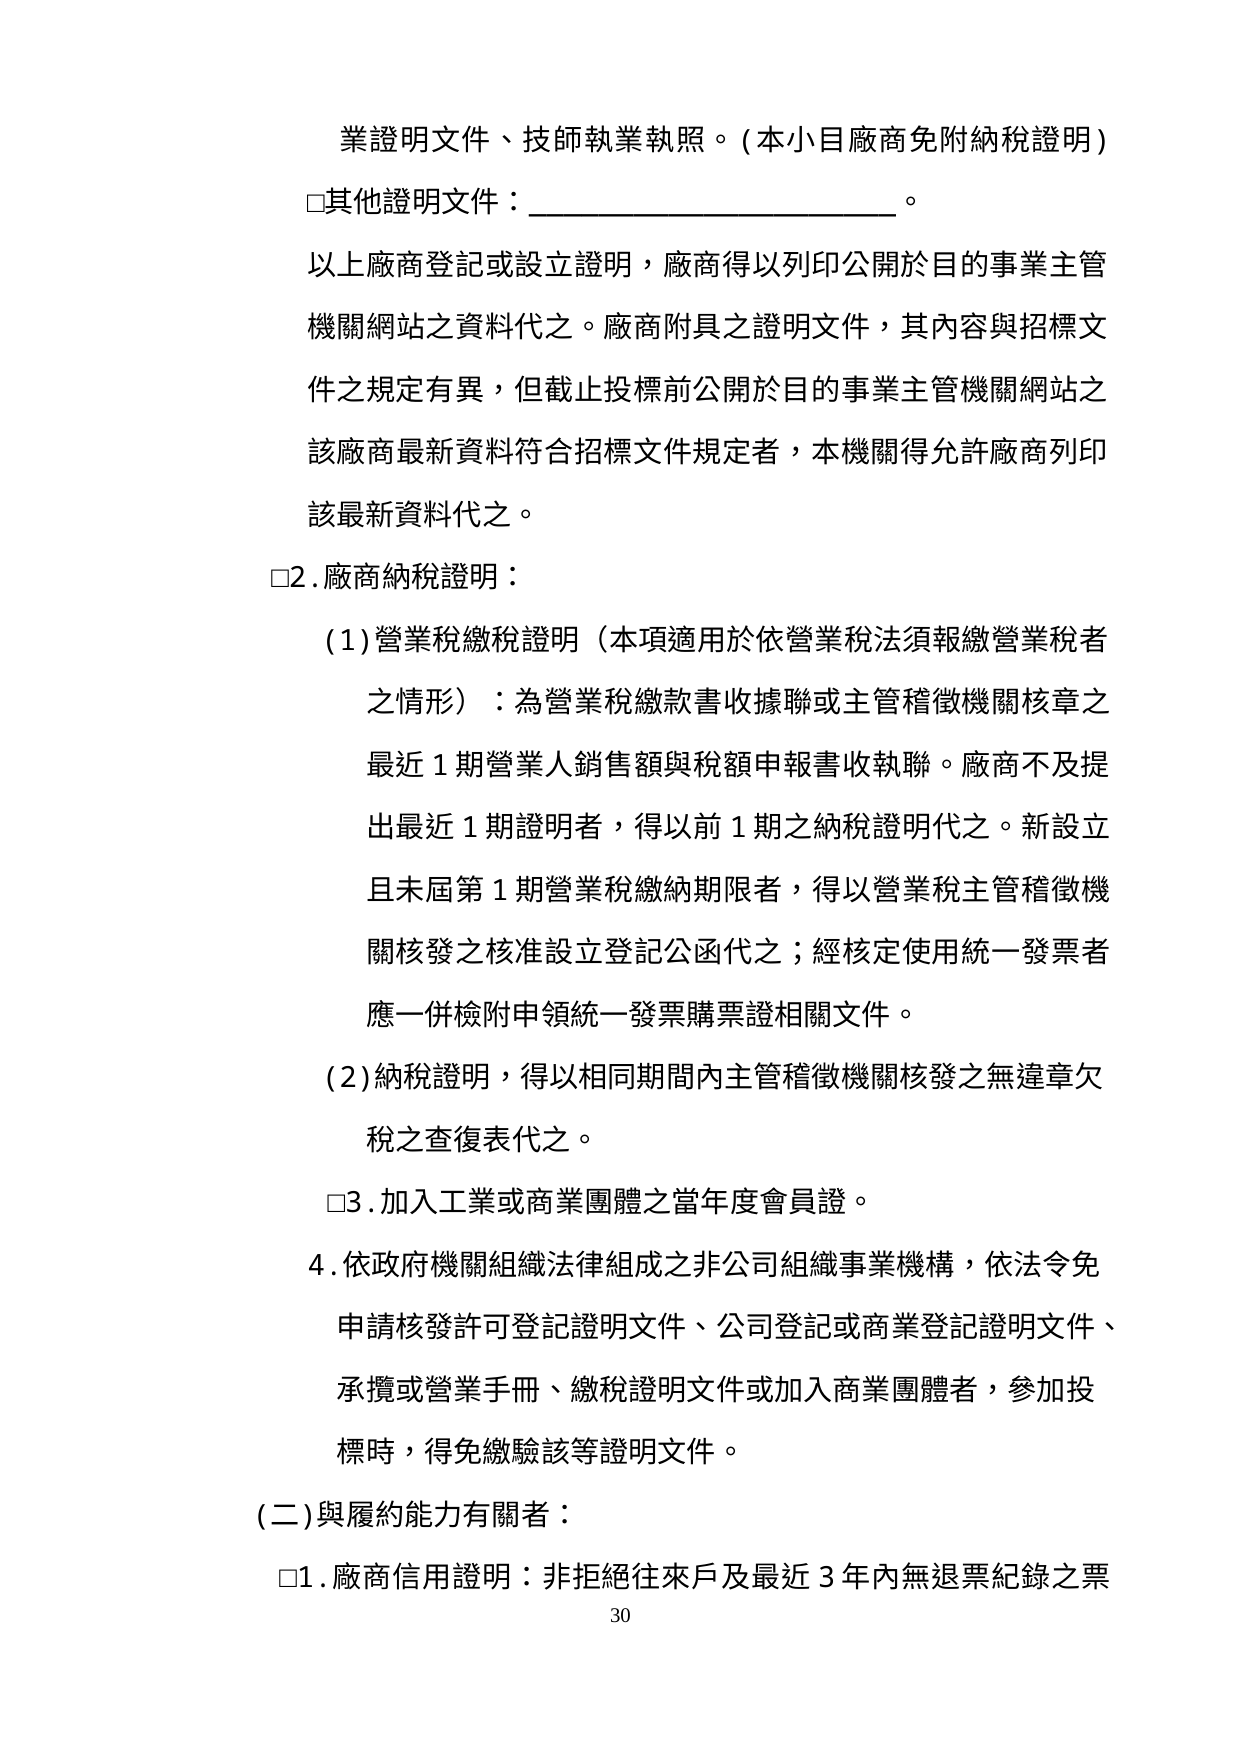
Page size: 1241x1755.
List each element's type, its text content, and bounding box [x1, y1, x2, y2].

text □2.廠商納稅證明： [189, 533, 1110, 596]
text (二)與履約能力有關者： [130, 1471, 1110, 1533]
text 業證明文件、技師執業執照。(本小目廠商免附納稅證明) [307, 96, 1110, 158]
text 以上廠商登記或設立證明，廠商得以列印公開於目的事業主管機關網站之資料代之。廠商附具之證明文件，其內容與招標文件之規定有異，但截止投標前公開於目的事業主管機關網站之該廠商最新資料符合招標文件規定者，本機關得允許廠商列印該最新資料代之。 [307, 221, 1110, 533]
text (2)納稅證明，得以相同期間內主管稽徵機關核發之無違章欠稅之查復表代之。 [322, 1033, 1110, 1158]
text (1)營業稅繳稅證明（本項適用於依營業稅法須報繳營業稅者之情形）：為營業稅繳款書收據聯或主管稽徵機關核章之最近1期營業人銷售額與稅額申報書收執聯。廠商不及提出最近1期證明者，得以前1期之納稅證明代之。新設立且未屆第1期營業稅繳納期限者，得以營業稅主管稽徵機關核發之核准設立登記公函代之；經核定使用統一發票者，應一併檢附申領統一發票購票證相關文件。 [321, 596, 1110, 1033]
text □1.廠商信用證明：非拒絕往來戶及最近3年內無退票紀錄之票 [225, 1533, 1110, 1596]
text □其他證明文件：_____________________。 [189, 158, 1110, 221]
text □3.加入工業或商業團體之當年度會員證。 [12, 1158, 1110, 1221]
text 4.依政府機關組織法律組成之非公司組織事業機構，依法令免申請核發許可登記證明文件、公司登記或商業登記證明文件、承攬或營業手冊、繳稅證明文件或加入商業團體者，參加投標時，得免繳驗該等證明文件。 [307, 1221, 1110, 1471]
